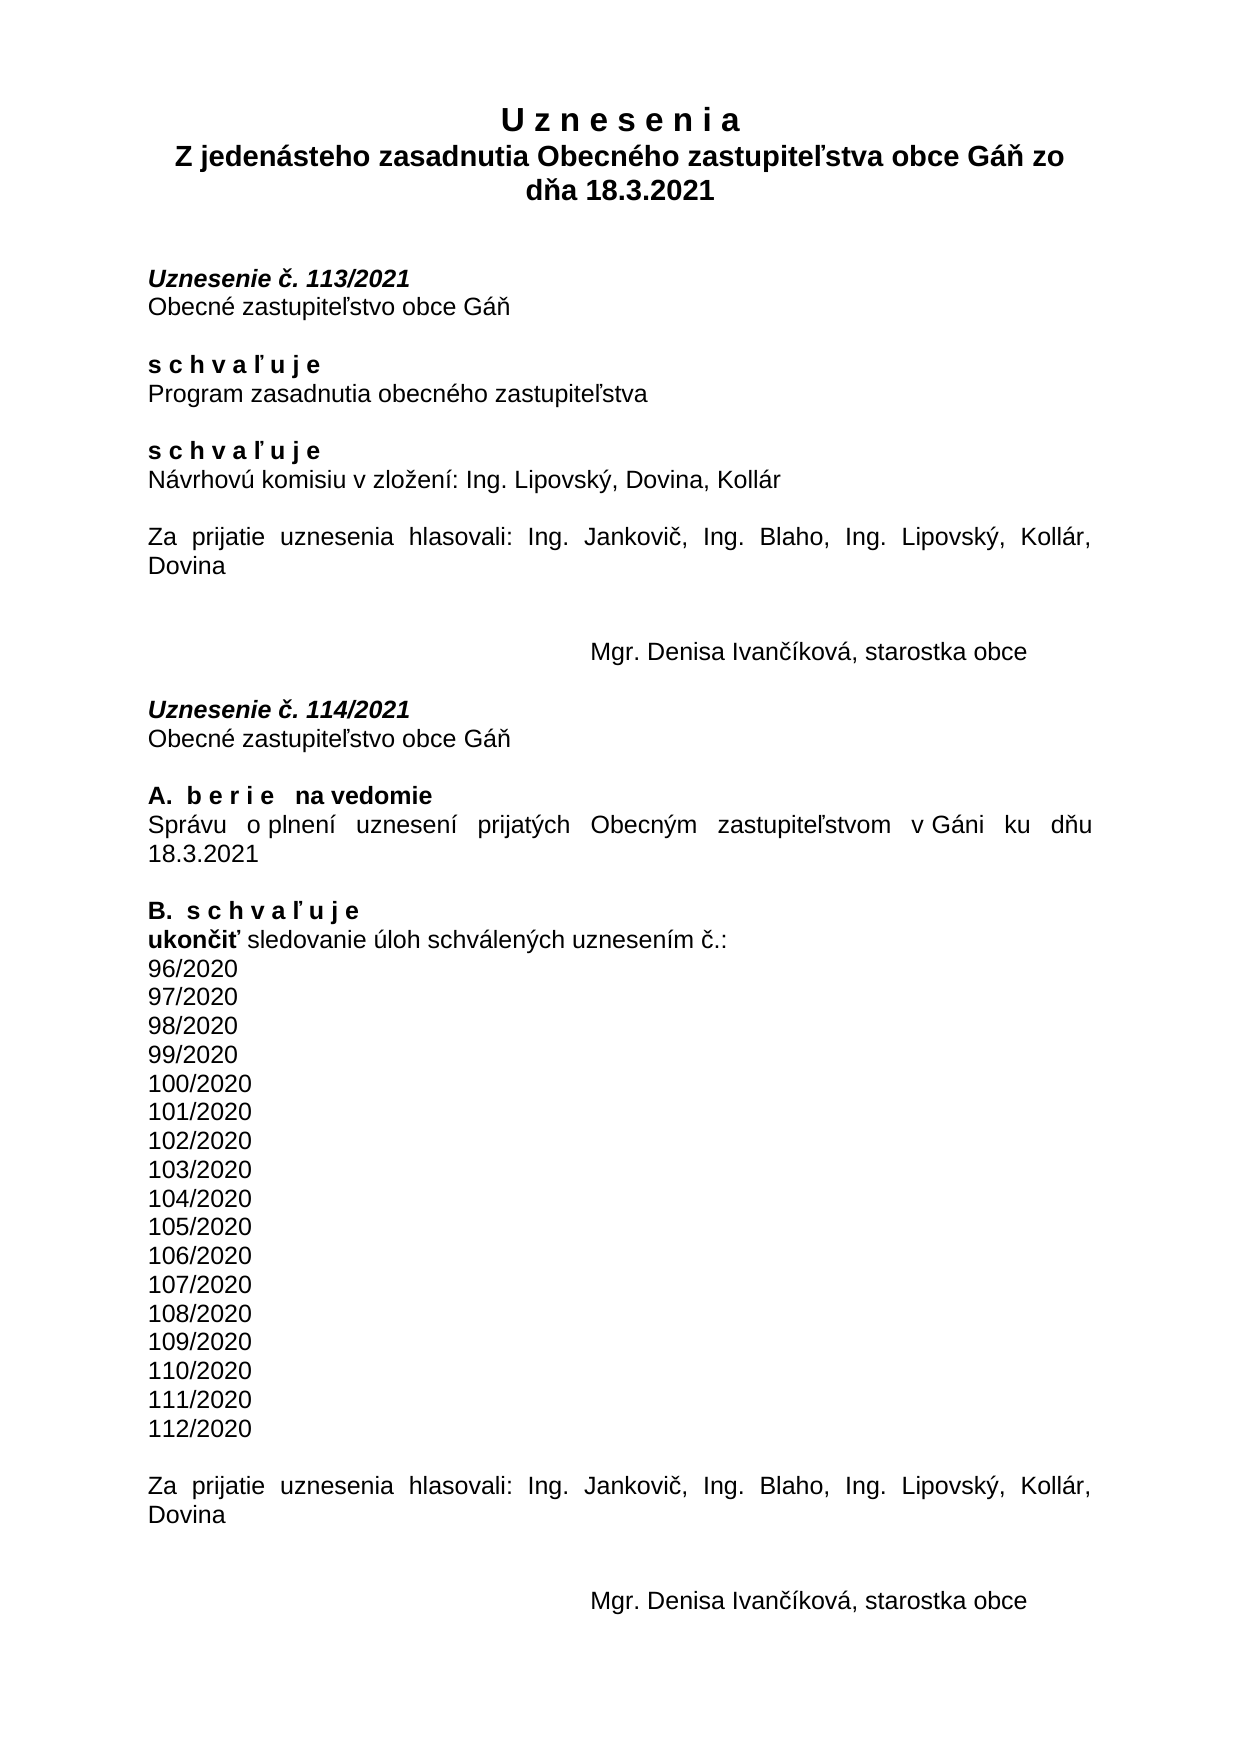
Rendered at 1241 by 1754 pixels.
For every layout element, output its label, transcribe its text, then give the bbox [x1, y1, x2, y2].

text U z n e s e n i a [148, 101, 1093, 139]
text 111/2020 [148, 1385, 1093, 1413]
text Uznesenie č. 113/2021 [148, 263, 1093, 292]
text 101/2020 [148, 1097, 1093, 1126]
text 96/2020 [148, 953, 1093, 982]
text s c h v a ľ u j e [148, 350, 1093, 378]
text Za prijatie uznesenia hlasovali: Ing. Jankovič, Ing. Blaho, Ing. Lipovský, Kollár, Dovina [148, 1471, 1093, 1528]
text 106/2020 [148, 1241, 1093, 1270]
text s c h v a ľ u j e [148, 436, 1093, 465]
text 103/2020 [148, 1155, 1093, 1183]
text Za prijatie uznesenia hlasovali: Ing. Jankovič, Ing. Blaho, Ing. Lipovský, Kollár, Dovina [148, 522, 1093, 580]
text Z jedenásteho zasadnutia Obecného zastupiteľstva obce Gáň zo dňa 18.3.2021 [148, 139, 1093, 206]
text 99/2020 [148, 1040, 1093, 1068]
text 108/2020 [148, 1298, 1093, 1327]
text 100/2020 [148, 1068, 1093, 1097]
text 104/2020 [148, 1183, 1093, 1212]
text 102/2020 [148, 1126, 1093, 1155]
text 110/2020 [148, 1356, 1093, 1385]
text Mgr. Denisa Ivančíková, starostka obce [516, 1586, 1093, 1615]
text Uznesenie č. 114/2021 [148, 695, 1093, 723]
text A. b e r i e na vedomie [148, 781, 1093, 810]
text Obecné zastupiteľstvo obce Gáň [148, 292, 1093, 321]
text 105/2020 [148, 1212, 1093, 1241]
text 98/2020 [148, 1011, 1093, 1040]
text Obecné zastupiteľstvo obce Gáň [148, 723, 1093, 752]
text B. s c h v a ľ u j e [148, 896, 1093, 925]
text Správu o plnení uznesení prijatých Obecným zastupiteľstvom v Gáni ku dňu 18.3.2021 [148, 810, 1093, 867]
text 109/2020 [148, 1327, 1093, 1356]
text 97/2020 [148, 982, 1093, 1011]
text Návrhovú komisiu v zložení: Ing. Lipovský, Dovina, Kollár [148, 465, 1093, 493]
text ukončiť sledovanie úloh schválených uznesením č.: [148, 925, 1093, 953]
text 107/2020 [148, 1270, 1093, 1298]
text Program zasadnutia obecného zastupiteľstva [148, 378, 1093, 407]
text 112/2020 [148, 1413, 1093, 1442]
text Mgr. Denisa Ivančíková, starostka obce [516, 637, 1093, 666]
